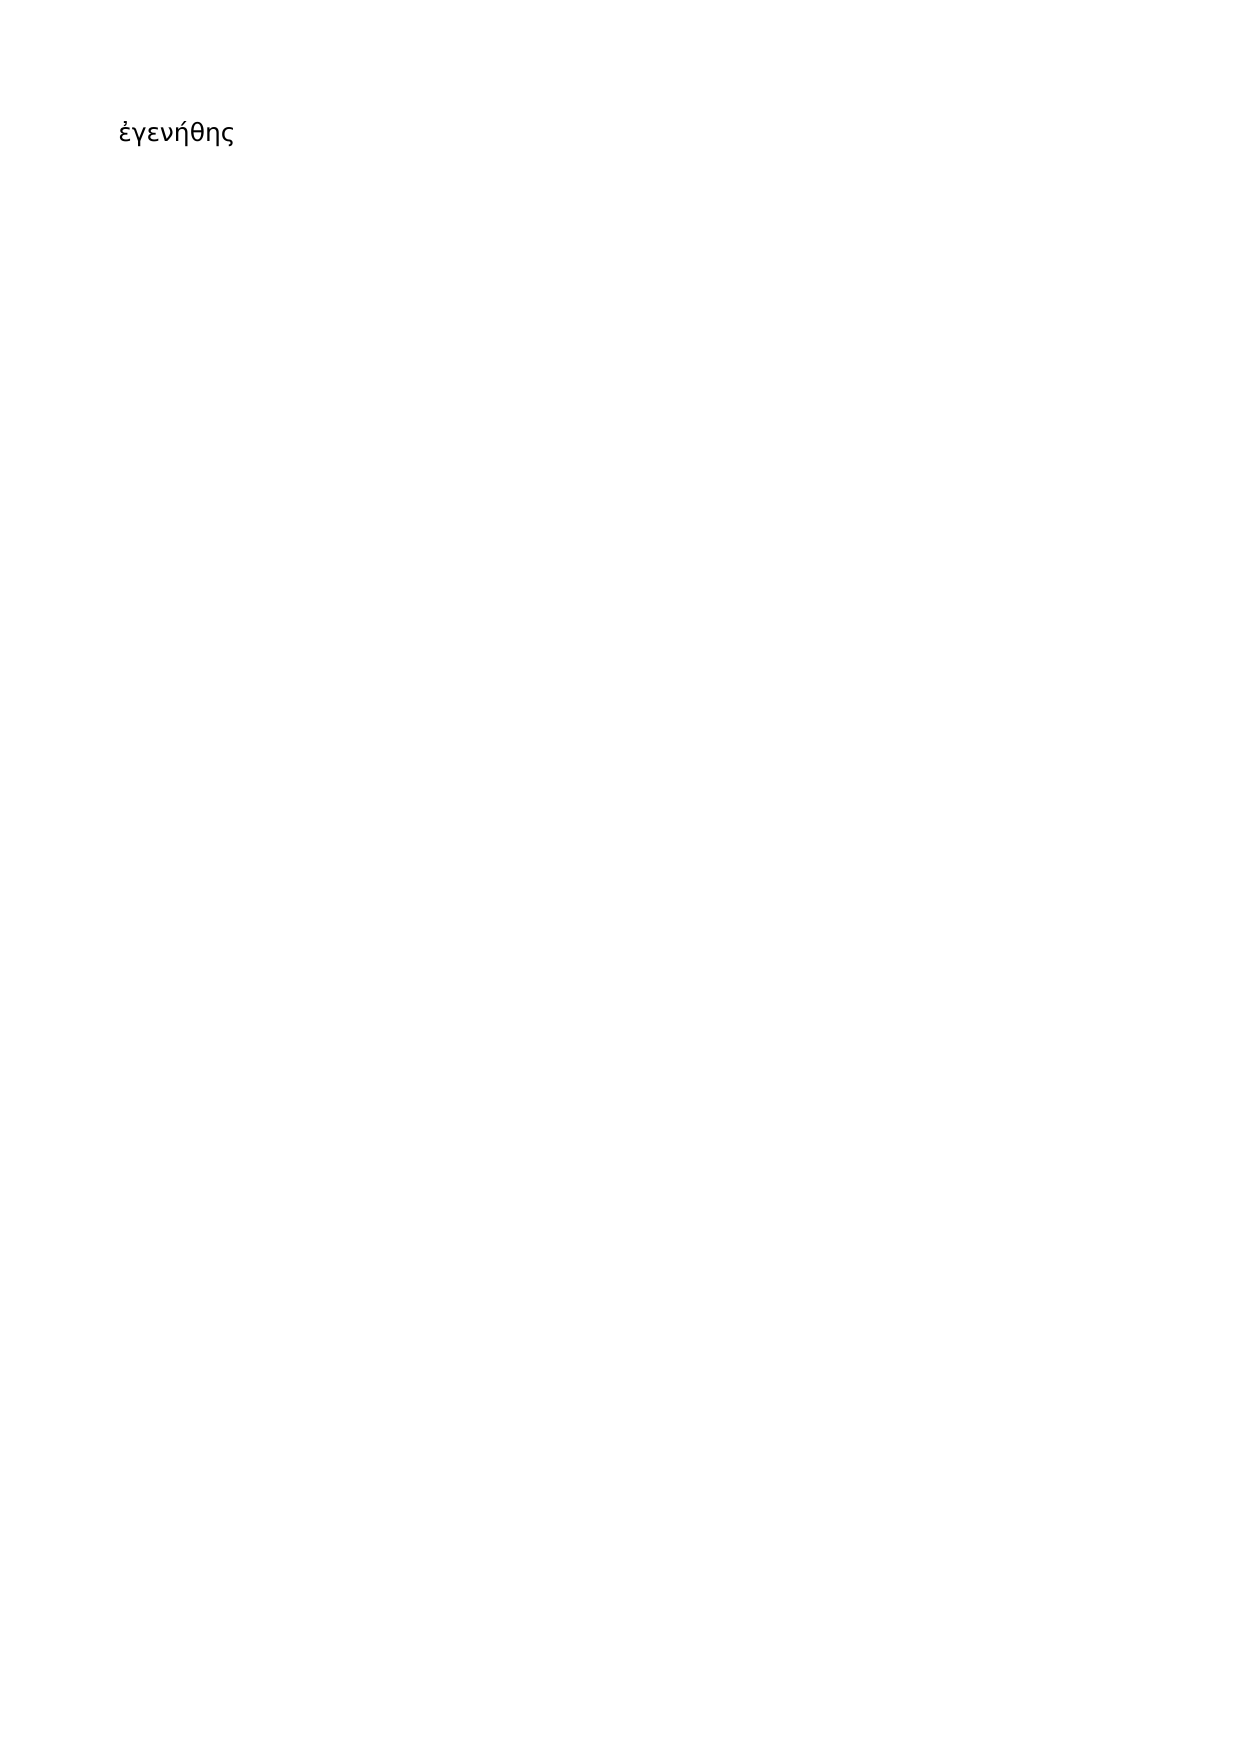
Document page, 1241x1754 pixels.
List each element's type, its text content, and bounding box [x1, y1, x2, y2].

text ἐγενήθης [118, 118, 1122, 147]
